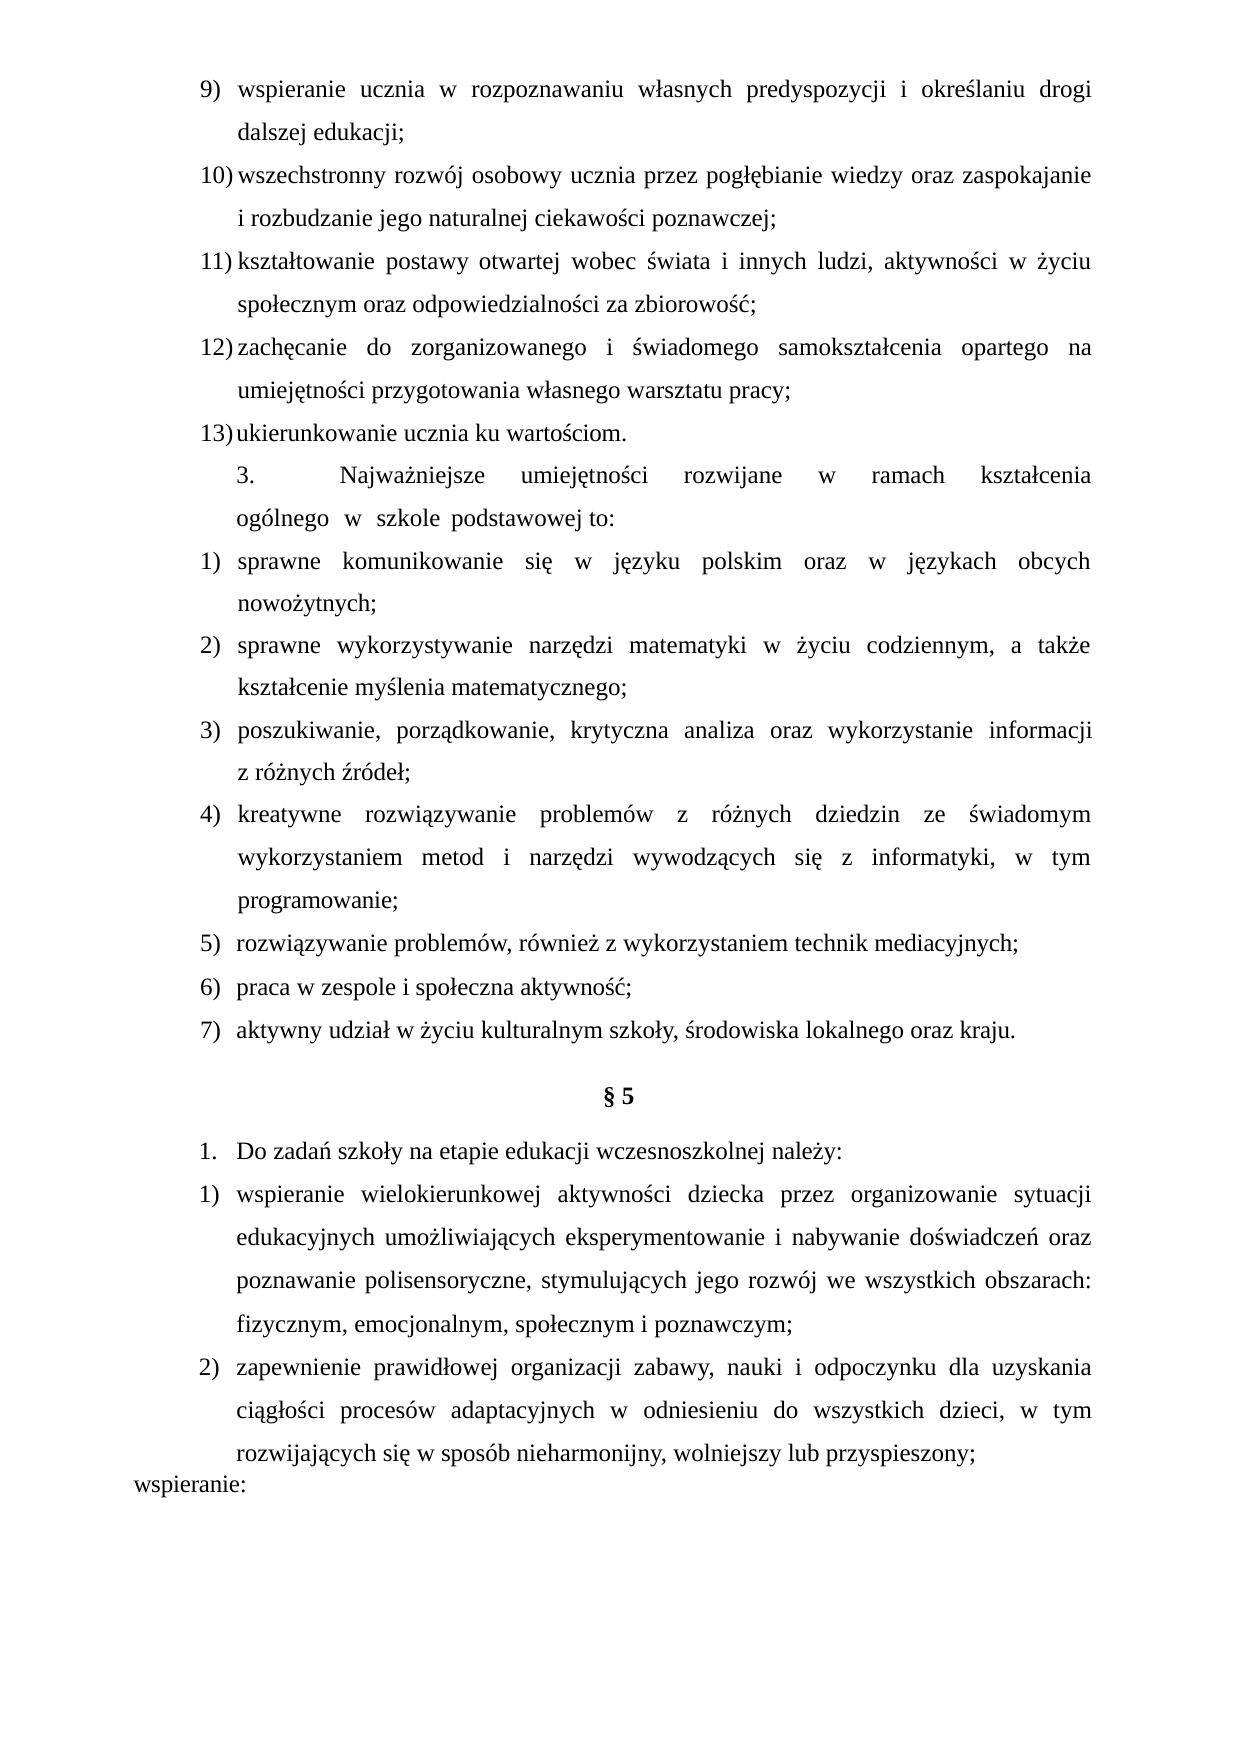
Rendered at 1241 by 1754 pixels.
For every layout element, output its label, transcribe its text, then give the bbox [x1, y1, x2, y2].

list zapewnienie prawidłowej organizacji zabawy, nauki i odpoczynku dla uzyskania ciągłości procesów adaptacyjnych w odniesieniu do wszystkich dzieci, w tym rozwijających się w sposób nieharmonijny, wolniejszy lub przyspieszony; [199, 1352, 1092, 1467]
list kreatywne rozwiązywanie problemów z różnych dziedzin ze świadomym wykorzystaniem metod i narzędzi wywodzących się z informatyki, w tym programowanie; [200, 799, 1092, 914]
list wszechstronny rozwój osobowy ucznia przez pogłębianie wiedzy oraz zaspokajanie i rozbudzanie jego naturalnej ciekawości poznawczej; [200, 160, 1092, 232]
list rozwiązywanie problemów, również z wykorzystaniem technik mediacyjnych; [200, 929, 1105, 957]
list wspieranie wielokierunkowej aktywności dziecka przez organizowanie sytuacji edukacyjnych umożliwiających eksperymentowanie i nabywanie doświadczeń oraz poznawanie polisensoryczne, stymulujących jego rozwój we wszystkich obszarach: fizycznym, emocjonalnym, społecznym i poznawczym; [199, 1179, 1092, 1337]
list sprawne wykorzystywanie narzędzi matematyki w życiu codziennym, a także kształcenie myślenia matematycznego; [200, 631, 1091, 701]
list Do zadań szkoły na etapie edukacji wczesnoszkolnej należy: [199, 1136, 1105, 1165]
list poszukiwanie, porządkowanie, krytyczna analiza oraz wykorzystanie informacji z różnych źródeł; [200, 715, 1093, 786]
list praca w zespole i społeczna aktywność; [200, 972, 1105, 1001]
list aktywny udział w życiu kulturalnym szkoły, środowiska lokalnego oraz kraju. [200, 1015, 1105, 1043]
list ukierunkowanie ucznia ku wartościom. [200, 419, 1105, 447]
text wspieranie: [133, 1481, 162, 1496]
list Najważniejsze umiejętności rozwijane w ramach kształcenia ogólnego w szkole podstawowej to: [236, 460, 1092, 532]
text wspieranie: [164, 1481, 1105, 1496]
list zachęcanie do zorganizowanego i świadomego samokształcenia opartego na umiejętności przygotowania własnego warsztatu pracy; [200, 332, 1092, 404]
subtitle § 5 [133, 1081, 1105, 1110]
list wspieranie ucznia w rozpoznawaniu własnych predyspozycji i określaniu drogi dalszej edukacji; [200, 74, 1092, 146]
list kształtowanie postawy otwartej wobec świata i innych ludzi, aktywności w życiu społecznym oraz odpowiedzialności za zbiorowość; [200, 246, 1091, 318]
list sprawne komunikowanie się w języku polskim oraz w językach obcych nowożytnych; [200, 546, 1092, 617]
